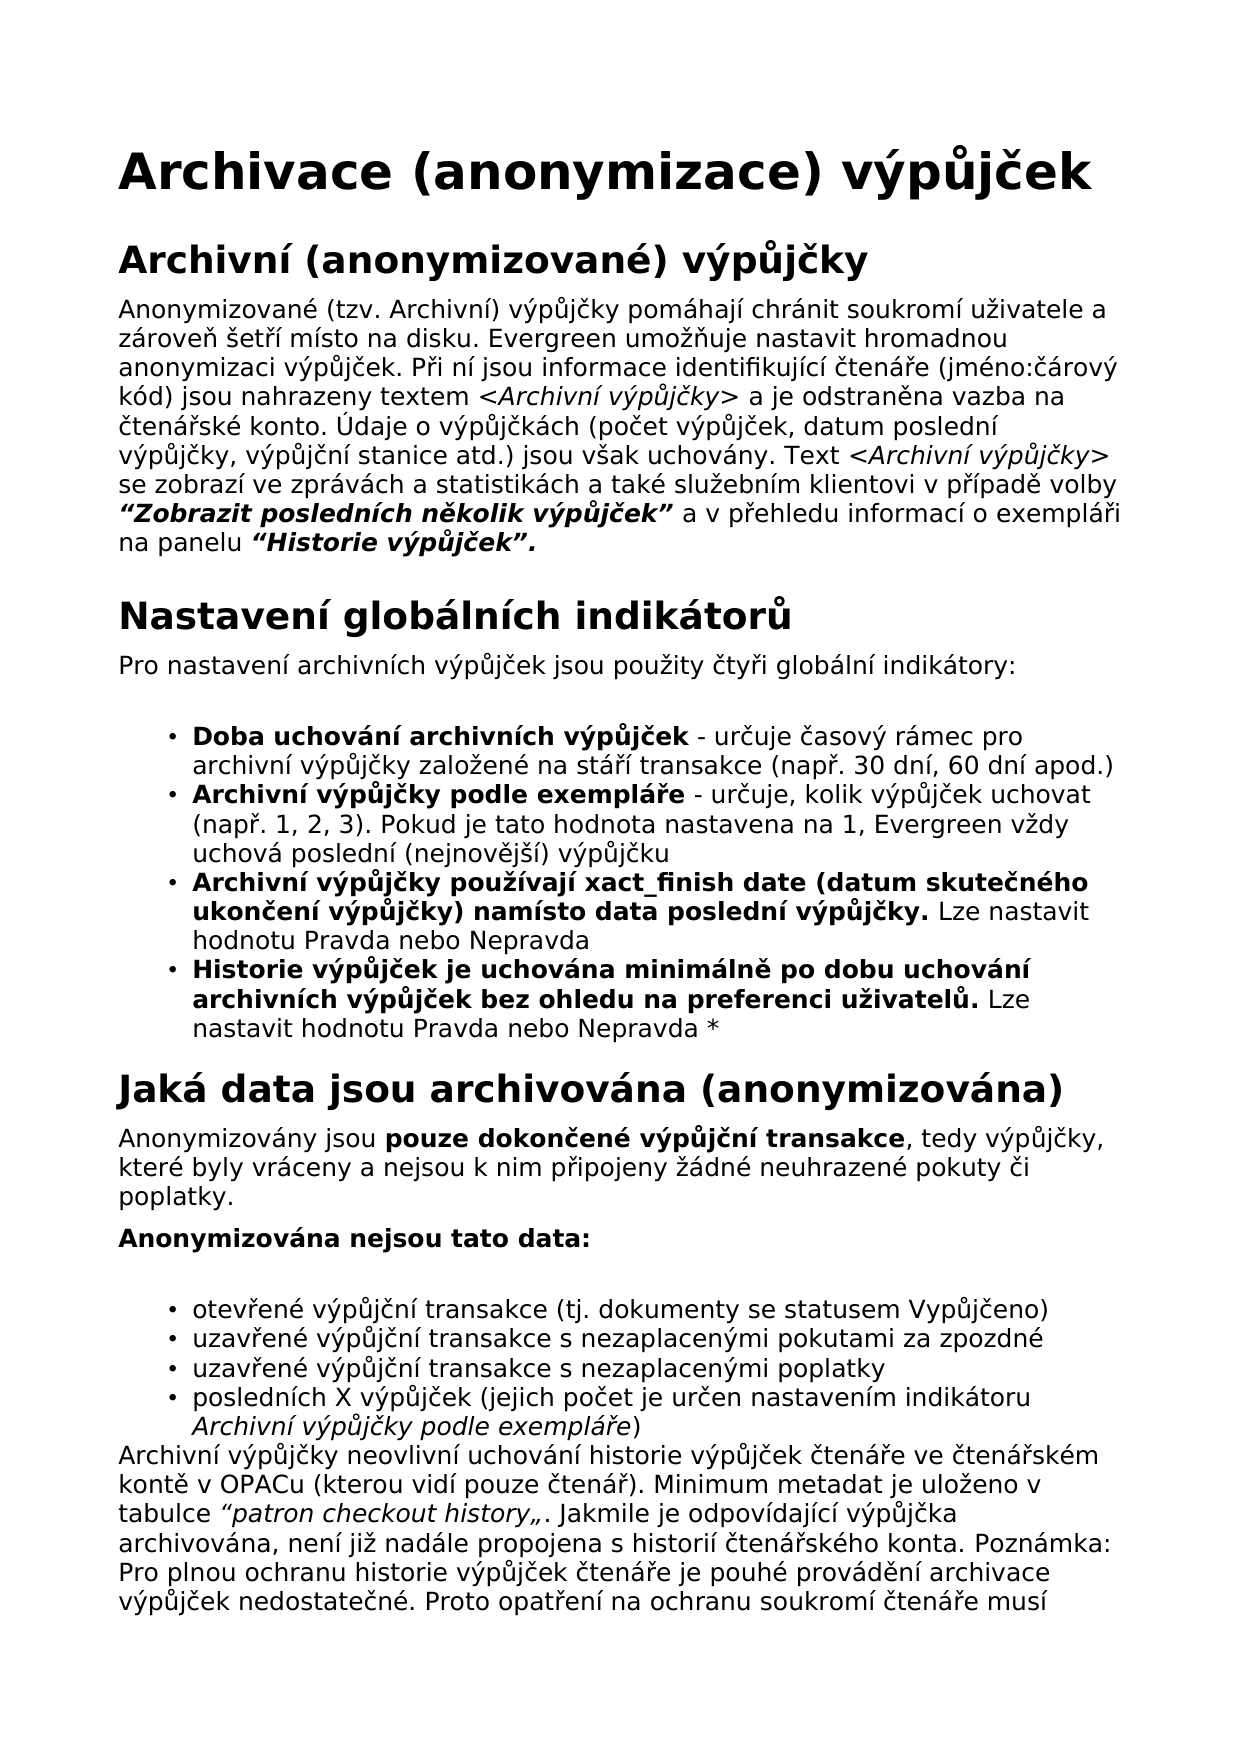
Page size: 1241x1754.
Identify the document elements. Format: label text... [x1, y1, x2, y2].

subtitle Archivní (anonymizované) výpůjčky [118, 239, 1122, 282]
text Anonymizovány jsou pouze dokončené výpůjční transakce, tedy výpůjčky, které byly vráceny a nejsou k nim připojeny žádné neuhrazené pokuty či poplatky. [118, 1124, 1122, 1212]
list otevřené výpůjční transakce (tj. dokumenty se statusem Vypůjčeno) [177, 1295, 1122, 1324]
list uzavřené výpůjční transakce s nezaplacenými pokutami za zpozdné [177, 1324, 1122, 1354]
text Anonymizované (tzv. Archivní) výpůjčky pomáhají chránit soukromí uživatele a zároveň šetří místo na disku. Evergreen umožňuje nastavit hromadnou anonymizaci výpůjček. Při ní jsou informace identifikující čtenáře (jméno:čárový kód) jsou nahrazeny textem <Archivní výpůjčky> a je odstraněna vazba na čtenářské konto. Údaje o výpůjčkách (počet výpůjček, datum poslední výpůjčky, výpůjční stanice atd.) jsou však uchovány. Text <Archivní výpůjčky> se zobrazí ve zprávách a statistikách a také služebním klientovi v případě volby “Zobrazit posledních několik výpůjček” a v přehledu informací o exempláři na panelu “Historie výpůjček”. [118, 295, 1122, 557]
text Anonymizována nejsou tato data: [118, 1224, 1122, 1253]
list uzavřené výpůjční transakce s nezaplacenými poplatky [177, 1354, 1122, 1383]
subtitle Nastavení globálních indikátorů [118, 595, 1122, 639]
subtitle Jaká data jsou archivována (anonymizována) [118, 1068, 1122, 1112]
list Historie výpůjček je uchována minimálně po dobu uchování archivních výpůjček bez ohledu na preferenci uživatelů. Lze nastavit hodnotu Pravda nebo Nepravda * [177, 956, 1122, 1043]
list Doba uchování archivních výpůjček - určuje časový rámec pro archivní výpůjčky založené na stáří transakce (např. 30 dní, 60 dní apod.) [177, 722, 1122, 781]
text Pro nastavení archivních výpůjček jsou použity čtyři globální indikátory: [118, 651, 1122, 680]
list Archivní výpůjčky používají xact_finish date (datum skutečného ukončení výpůjčky) namísto data poslední výpůjčky. Lze nastavit hodnotu Pravda nebo Nepravda [177, 868, 1122, 956]
list posledních X výpůjček (jejich počet je určen nastavením indikátoru Archivní výpůjčky podle exempláře) [177, 1383, 1122, 1441]
text Archivní výpůjčky neovlivní uchování historie výpůjček čtenáře ve čtenářském kontě v OPACu (kterou vidí pouze čtenář). Minimum metadat je uloženo v tabulce “patron checkout history„. Jakmile je odpovídající výpůjčka archivována, není již nadále propojena s historií čtenářského konta. Poznámka: Pro plnou ochranu historie výpůjček čtenáře je pouhé provádění archivace výpůjček nedostatečné. Proto opatření na ochranu soukromí čtenáře musí [118, 1441, 1122, 1616]
subtitle Archivace (anonymizace) výpůjček [118, 143, 1122, 201]
list Archivní výpůjčky podle exempláře - určuje, kolik výpůjček uchovat (např. 1, 2, 3). Pokud je tato hodnota nastavena na 1, Evergreen vždy uchová poslední (nejnovější) výpůjčku [177, 781, 1122, 868]
